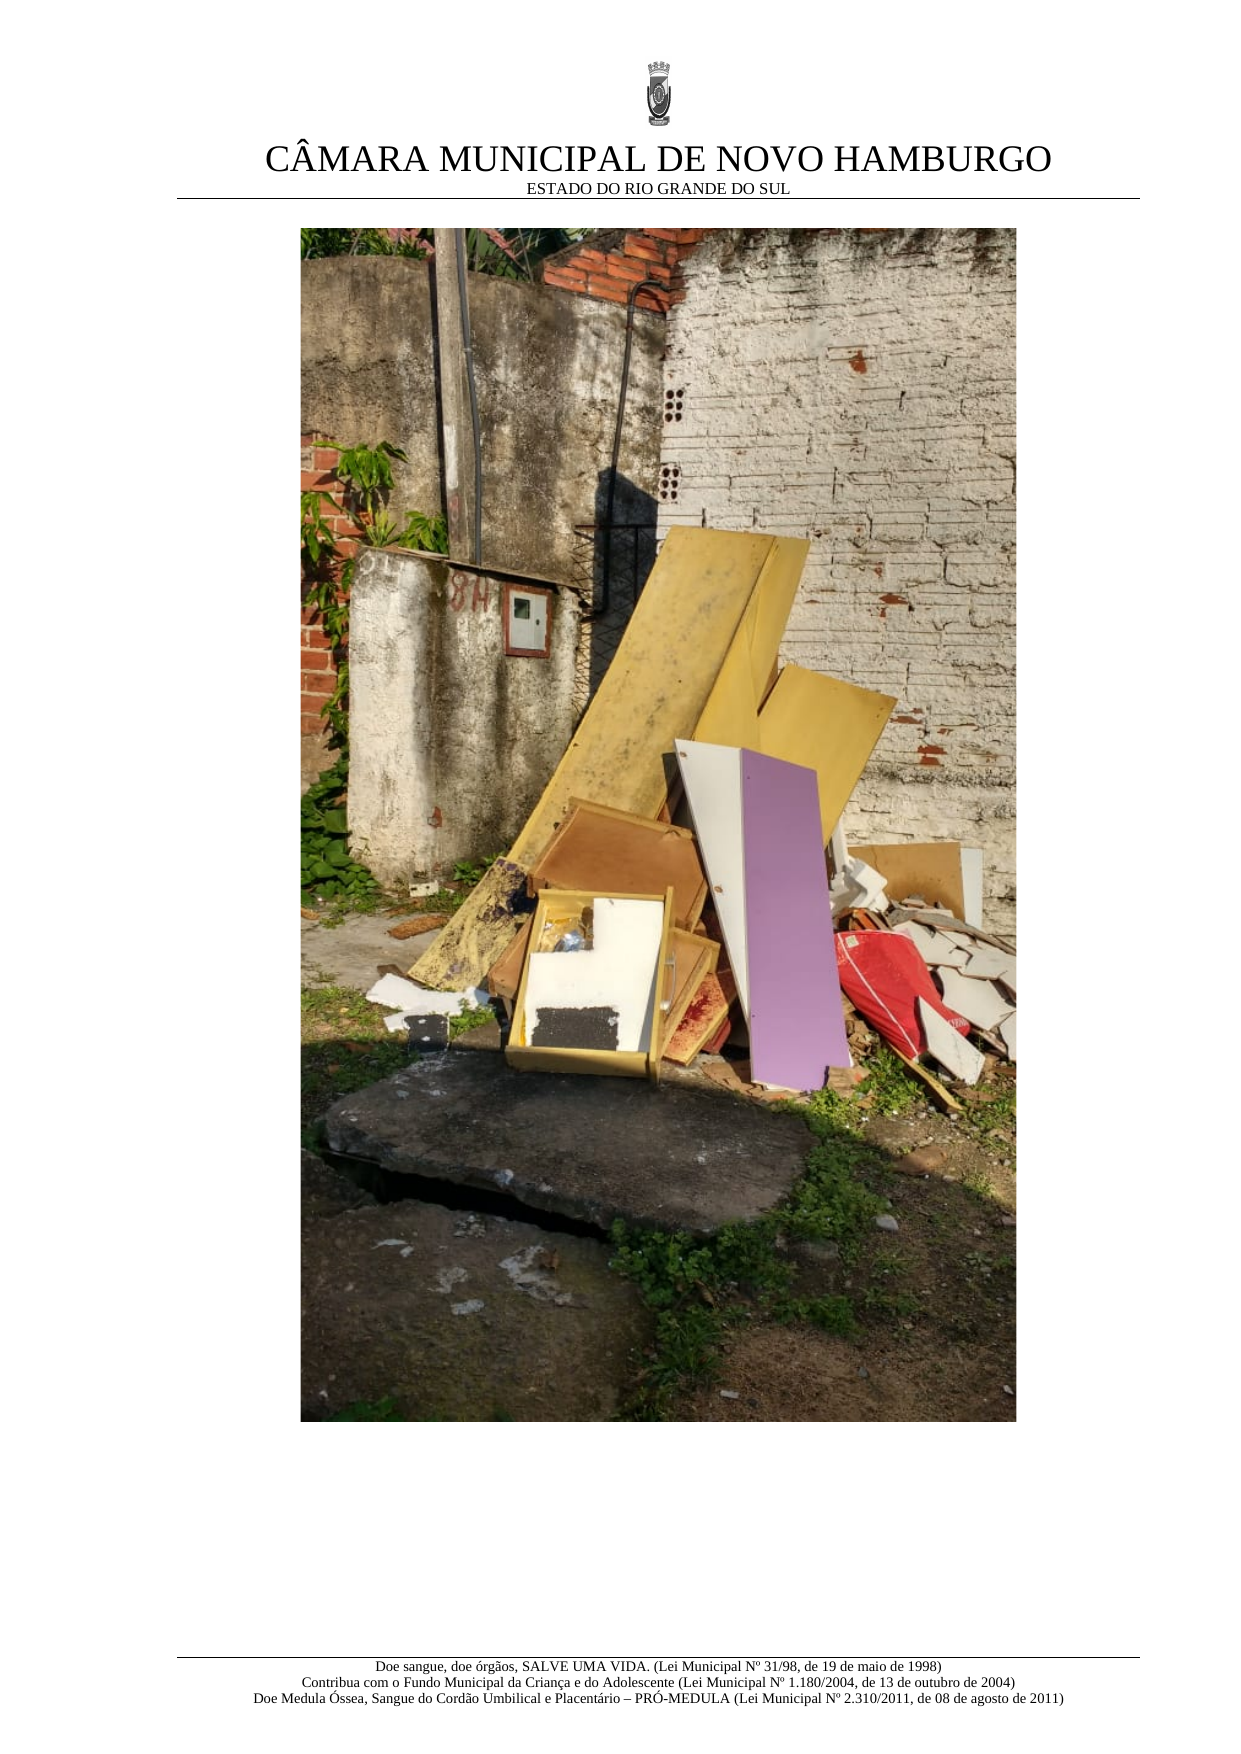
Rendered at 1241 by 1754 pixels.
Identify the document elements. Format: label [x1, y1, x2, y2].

picture [300, 228, 1017, 1422]
